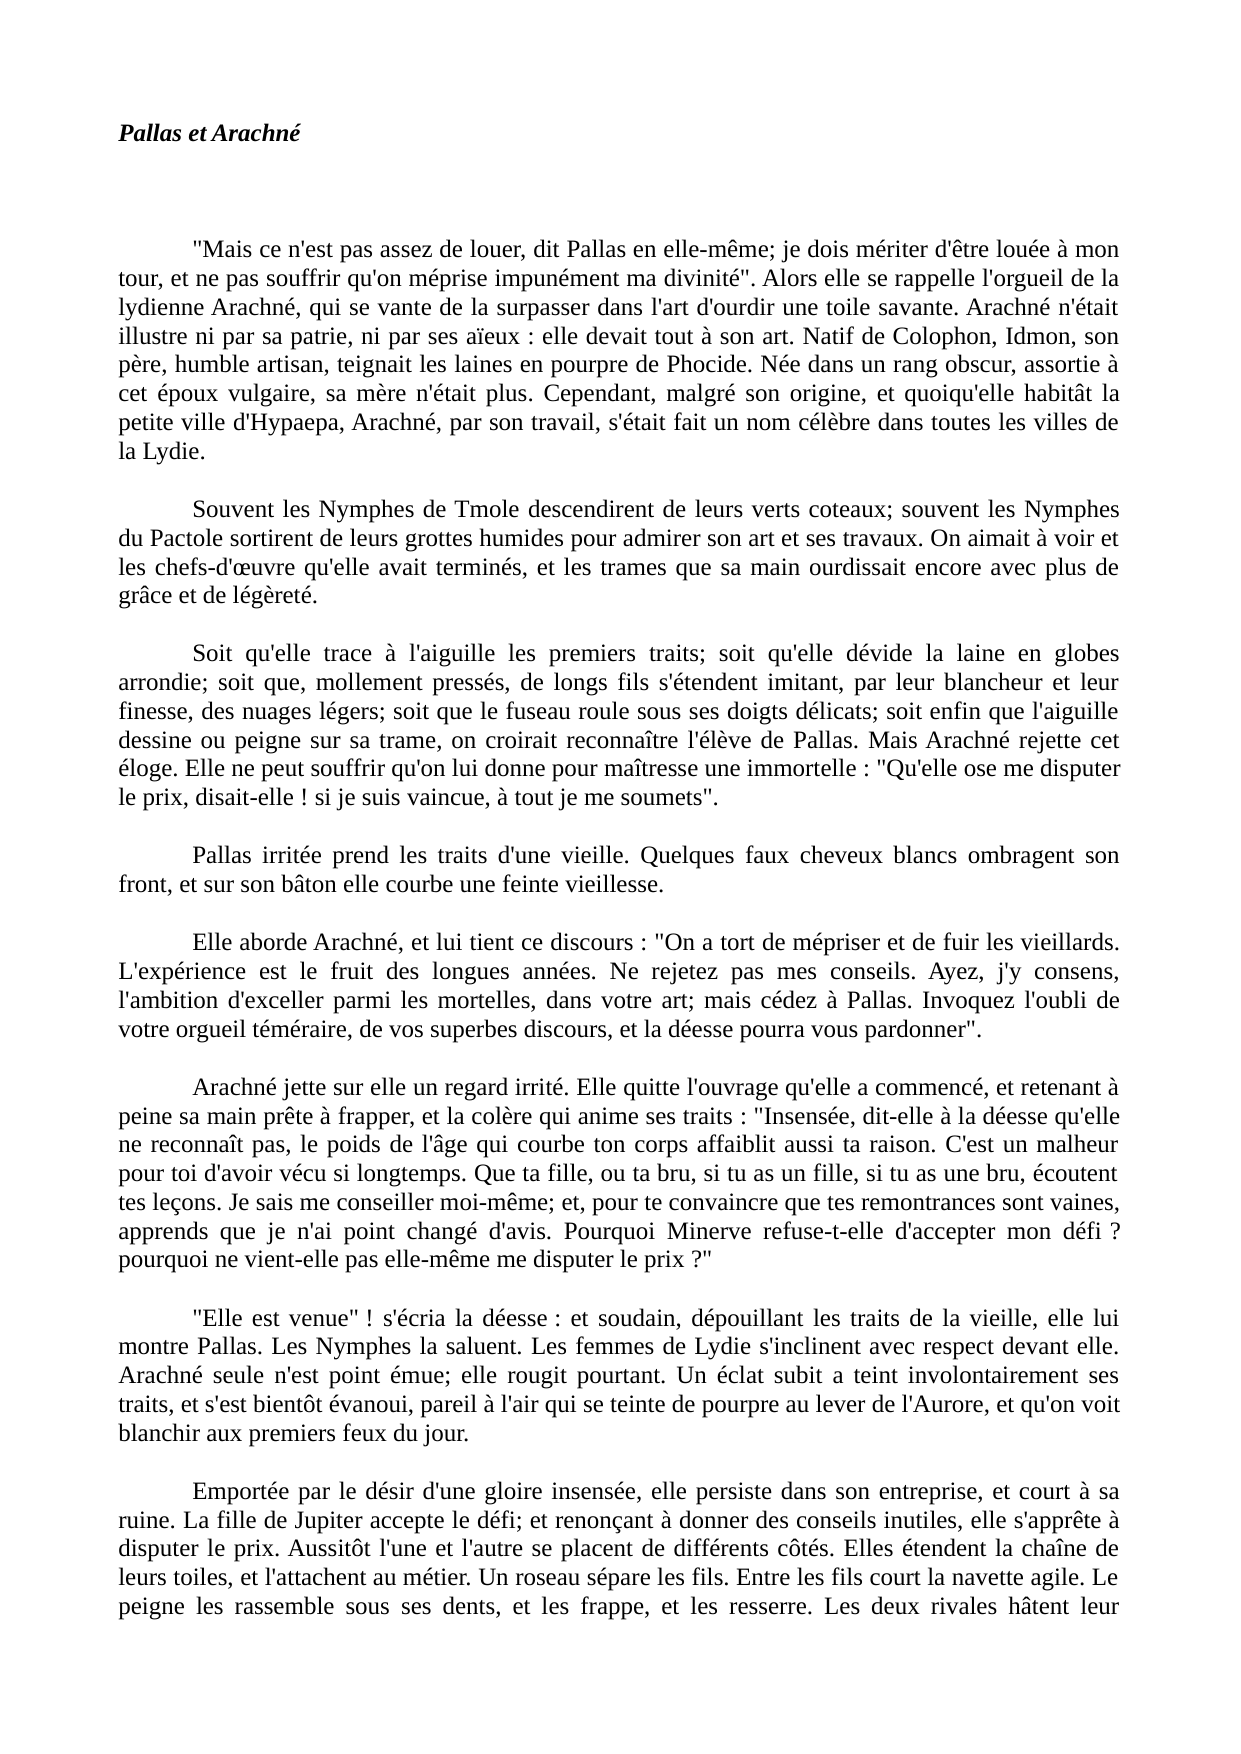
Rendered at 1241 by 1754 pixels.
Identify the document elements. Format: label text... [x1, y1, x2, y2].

text Arachné jette sur elle un regard irrité. Elle quitte l'ouvrage qu'elle a commencé, et retenant à peine sa main prête à frapper, et la colère qui anime ses traits : "Insensée, dit-elle à la déesse qu'elle ne reconnaît pas, le poids de l'âge qui courbe ton corps affaiblit aussi ta raison. C'est un malheur pour toi d'avoir vécu si longtemps. Que ta fille, ou ta bru, si tu as un fille, si tu as une bru, écoutent tes leçons. Je sais me conseiller moi-même; et, pour te convaincre que tes remontrances sont vaines, apprends que je n'ai point changé d'avis. Pourquoi Minerve refuse-t-elle d'accepter mon défi ? pourquoi ne vient-elle pas elle-même me disputer le prix ?" [118, 1072, 1121, 1273]
text Pallas et Arachné [118, 118, 1121, 147]
text Souvent les Nymphes de Tmole descendirent de leurs verts coteaux; souvent les Nymphes du Pactole sortirent de leurs grottes humides pour admirer son art et ses travaux. On aimait à voir et les chefs-d'œuvre qu'elle avait terminés, et les trames que sa main ourdissait encore avec plus de grâce et de légèreté. [118, 494, 1121, 609]
text Pallas irritée prend les traits d'une vieille. Quelques faux cheveux blancs ombragent son front, et sur son bâton elle courbe une feinte vieillesse. [118, 841, 1121, 898]
text Soit qu'elle trace à l'aiguille les premiers traits; soit qu'elle dévide la laine en globes arrondie; soit que, mollement pressés, de longs fils s'étendent imitant, par leur blancheur et leur finesse, des nuages légers; soit que le fuseau roule sous ses doigts délicats; soit enfin que l'aiguille dessine ou peigne sur sa trame, on croirait reconnaître l'élève de Pallas. Mais Arachné rejette cet éloge. Elle ne peut souffrir qu'on lui donne pour maîtresse une immortelle : "Qu'elle ose me disputer le prix, disait-elle ! si je suis vaincue, à tout je me soumets". [118, 638, 1121, 811]
text Emportée par le désir d'une gloire insensée, elle persiste dans son entreprise, et court à sa ruine. La fille de Jupiter accepte le défi; et renonçant à donner des conseils inutiles, elle s'apprête à disputer le prix. Aussitôt l'une et l'autre se placent de différents côtés. Elles étendent la chaîne de leurs toiles, et l'attachent au métier. Un roseau sépare les fils. Entre les fils court la navette agile. Le peigne les rassemble sous ses dents, et les frappe, et les resserre. Les deux rivales hâtent leur [118, 1476, 1121, 1620]
text "Mais ce n'est pas assez de louer, dit Pallas en elle-même; je dois mériter d'être louée à mon tour, et ne pas souffrir qu'on méprise impunément ma divinité". Alors elle se rappelle l'orgueil de la lydienne Arachné, qui se vante de la surpasser dans l'art d'ourdir une toile savante. Arachné n'était illustre ni par sa patrie, ni par ses aïeux : elle devait tout à son art. Natif de Colophon, Idmon, son père, humble artisan, teignait les laines en pourpre de Phocide. Née dans un rang obscur, assortie à cet époux vulgaire, sa mère n'était plus. Cependant, malgré son origine, et quoiqu'elle habitât la petite ville d'Hypaepa, Arachné, par son travail, s'était fait un nom célèbre dans toutes les villes de la Lydie. [118, 234, 1121, 464]
text "Elle est venue" ! s'écria la déesse : et soudain, dépouillant les traits de la vieille, elle lui montre Pallas. Les Nymphes la saluent. Les femmes de Lydie s'inclinent avec respect devant elle. Arachné seule n'est point émue; elle rougit pourtant. Un éclat subit a teint involontairement ses traits, et s'est bientôt évanoui, pareil à l'air qui se teinte de pourpre au lever de l'Aurore, et qu'on voit blanchir aux premiers feux du jour. [118, 1303, 1121, 1446]
text Elle aborde Arachné, et lui tient ce discours : "On a tort de mépriser et de fuir les vieillards. L'expérience est le fruit des longues années. Ne rejetez pas mes conseils. Ayez, j'y consens, l'ambition d'exceller parmi les mortelles, dans votre art; mais cédez à Pallas. Invoquez l'oubli de votre orgueil téméraire, de vos superbes discours, et la déesse pourra vous pardonner". [118, 927, 1121, 1042]
